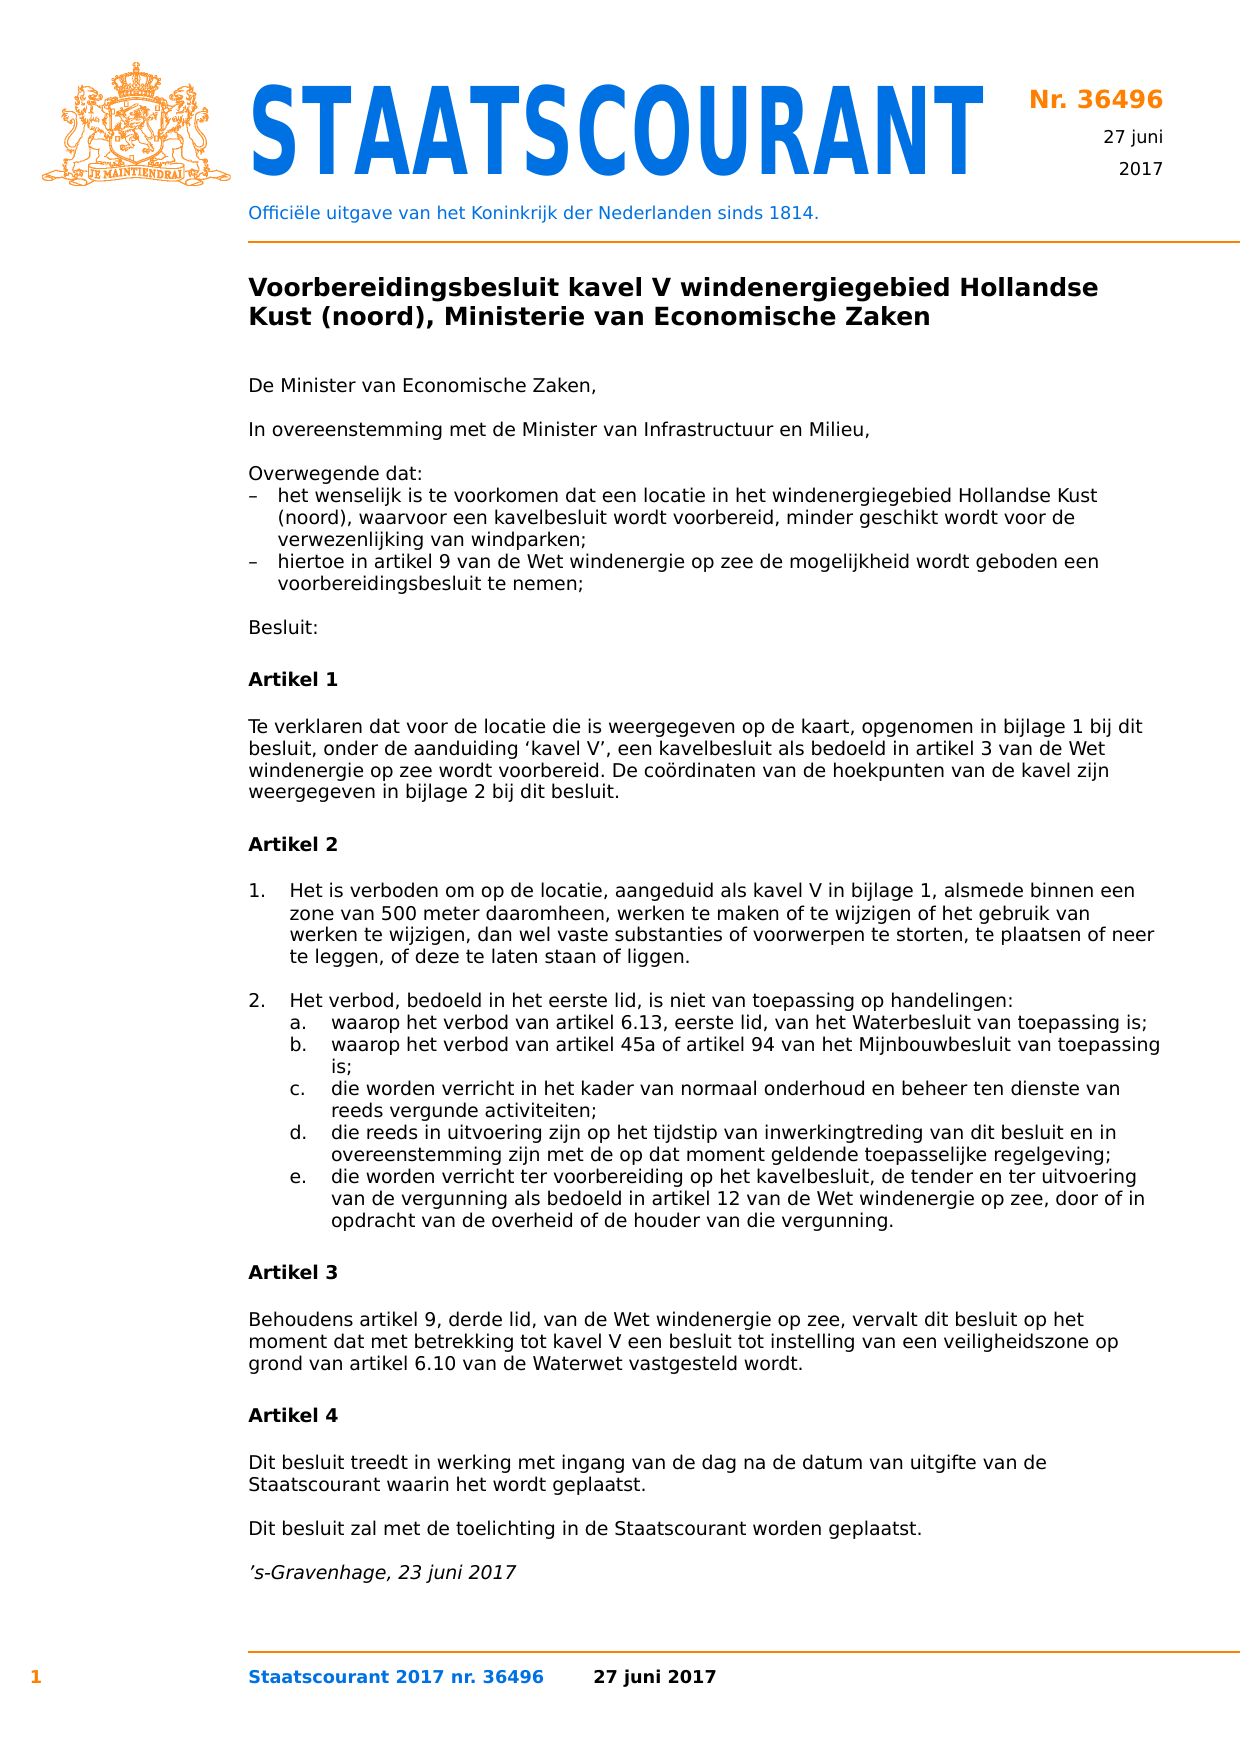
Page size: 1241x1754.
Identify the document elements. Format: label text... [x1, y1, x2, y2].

text Behoudens artikel 9, derde lid, van de Wet windenergie op zee, vervalt dit besluit op het moment dat met betrekking tot kavel V een besluit tot instelling van een veiligheidszone op grond van artikel 6.10 van de Waterwet vastgesteld wordt. [248, 1309, 1163, 1375]
text a. waarop het verbod van artikel 6.13, eerste lid, van het Waterbesluit van toepassing is; [289, 1012, 1163, 1034]
text 2. Het verbod, bedoeld in het eerste lid, is niet van toepassing op handelingen: [248, 990, 1163, 1012]
subtitle Artikel 2 [248, 833, 1163, 855]
text – hiertoe in artikel 9 van de Wet windenergie op zee de mogelijkheid wordt geboden een voorbereidingsbesluit te nemen; [248, 551, 1163, 595]
subtitle Artikel 3 [248, 1262, 1163, 1284]
picture [41, 62, 231, 186]
table_cell 27 juni [998, 121, 1240, 153]
text Dit besluit zal met de toelichting in de Staatscourant worden geplaatst. [248, 1518, 1163, 1540]
text Te verklaren dat voor de locatie die is weergegeven op de kaart, opgenomen in bijlage 1 bij dit besluit, onder de aanduiding ‘kavel V’, een kavelbesluit als bedoeld in artikel 3 van de Wet windenergie op zee wordt voorbereid. De coördinaten van de hoekpunten van de kavel zijn weergegeven in bijlage 2 bij dit besluit. [248, 716, 1163, 803]
text – het wenselijk is te voorkomen dat een locatie in het windenergiegebied Hollandse Kust (noord), waarvoor een kavelbesluit wordt voorbereid, minder geschikt wordt voor de verwezenlijking van windparken; [248, 485, 1163, 551]
table_cell Officiële uitgave van het Koninkrijk der Nederlanden sinds 1814. [248, 203, 1240, 241]
text c. die worden verricht in het kader van normaal onderhoud en beheer ten dienste van reeds vergunde activiteiten; [289, 1078, 1163, 1122]
subtitle Voorbereidingsbesluit kavel V windenergiegebied Hollandse Kust (noord), Ministerie van Economische Zaken [248, 273, 1163, 331]
table_cell 2017 [998, 153, 1240, 203]
text e. die worden verricht ter voorbereiding op het kavelbesluit, de tender en ter uitvoering van de vergunning als bedoeld in artikel 12 van de Wet windenergie op zee, door of in opdracht van de overheid of de houder van die vergunning. [289, 1166, 1163, 1232]
text Overwegende dat: [248, 463, 1163, 485]
text 1. Het is verboden om op de locatie, aangeduid als kavel V in bijlage 1, alsmede binnen een zone van 500 meter daaromheen, werken te maken of te wijzigen of het gebruik van werken te wijzigen, dan wel vaste substanties of voorwerpen te storten, te plaatsen of neer te leggen, of deze te laten staan of liggen. [248, 880, 1163, 968]
table_header [25, 62, 248, 241]
subtitle Artikel 1 [248, 668, 1163, 691]
table_header Nr. 36496 [998, 62, 1240, 121]
text Dit besluit treedt in werking met ingang van de dag na de datum van uitgifte van de Staatscourant waarin het wordt geplaatst. [248, 1452, 1163, 1496]
text ’s-Gravenhage, 23 juni 2017 [248, 1562, 1163, 1583]
table_header STAATSCOURANT [248, 62, 998, 203]
text Besluit: [248, 617, 1163, 638]
text In overeenstemming met de Minister van Infrastructuur en Milieu, [248, 419, 1163, 441]
text b. waarop het verbod van artikel 45a of artikel 94 van het Mijnbouwbesluit van toepassing is; [289, 1034, 1163, 1078]
text De Minister van Economische Zaken, [248, 375, 1163, 397]
subtitle Artikel 4 [248, 1405, 1163, 1427]
text d. die reeds in uitvoering zijn op het tijdstip van inwerkingtreding van dit besluit en in overeenstemming zijn met de op dat moment geldende toepasselijke regelgeving; [289, 1122, 1163, 1166]
